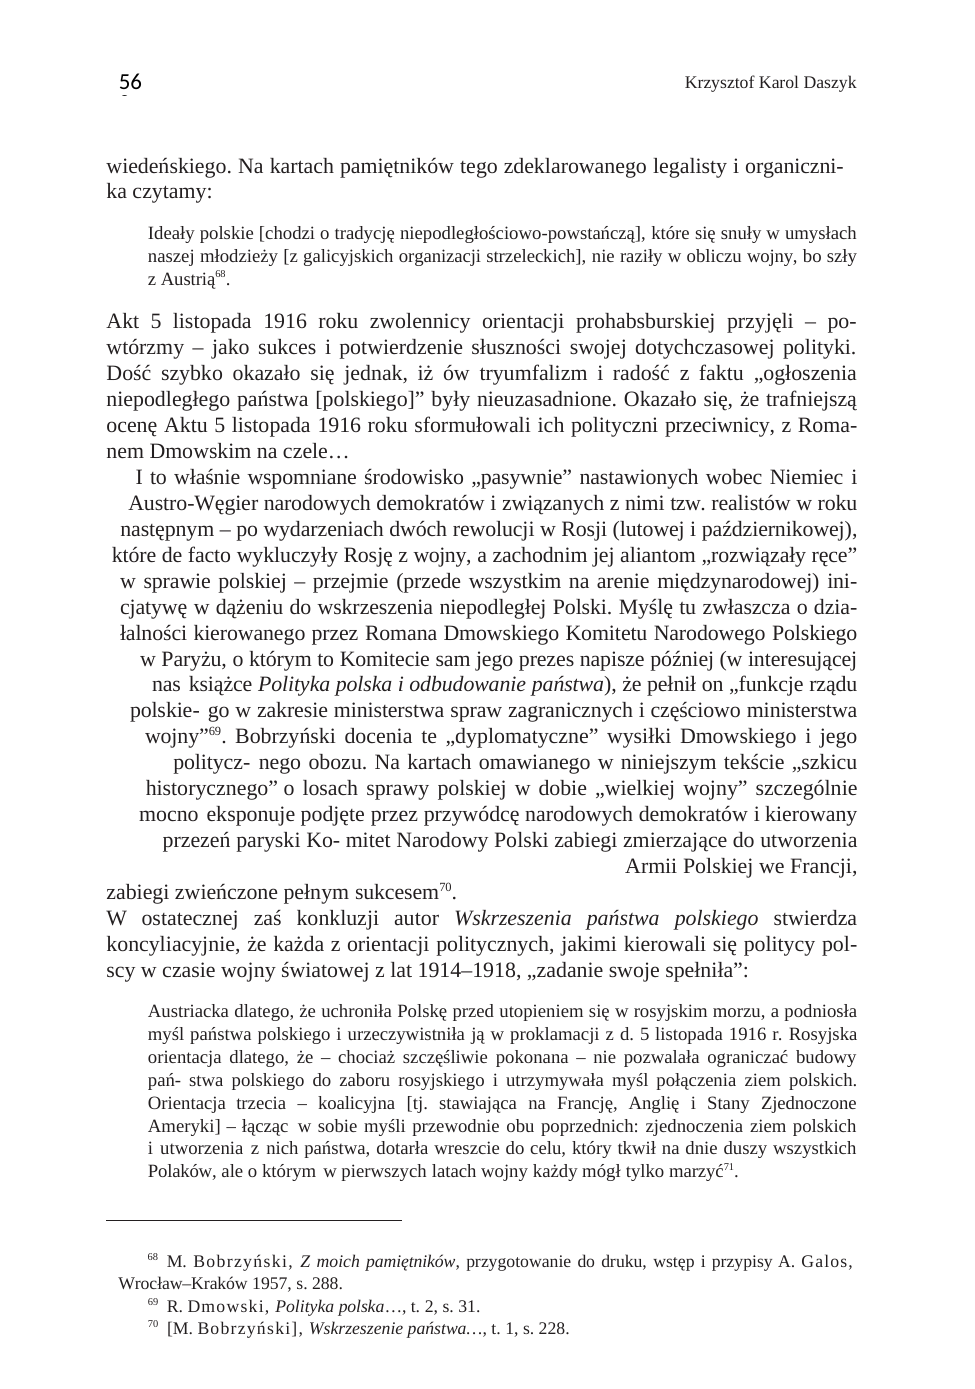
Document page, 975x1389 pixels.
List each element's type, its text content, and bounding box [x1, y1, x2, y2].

text 68 M. Bobrzyński, Z moich pamiętników, przygotowanie do druku, wstęp i przypisy A. Galos, Wrocław–Kraków 1957, s. 288. [118, 1251, 869, 1293]
text Akt 5 listopada 1916 roku zwolennicy orientacji prohabsburskiej przyjęli – po- wtórzmy – jako sukces i potwierdzenie słuszności swojej dotychczasowej polityki. Dość szybko okazało się jednak, iż ów tryumfalizm i radość z faktu „ogłoszenia niepodległego państwa [polskiego]” były nieuzasadnione. Okazało się, że trafniejszą ocenę Aktu 5 listopada 1916 roku sformułowali ich polityczni przeciwnicy, z Roma- nem Dmowskim na czele… [106, 308, 857, 463]
text 69 R. Dmowski, Polityka polska…, t. 2, s. 31. [148, 1295, 869, 1316]
text zabiegi zwieńczone pełnym sukcesem70. [106, 879, 869, 904]
text Ideały polskie [chodzi o tradycję niepodległościowo-powstańczą], które się snuły w umysłach naszej młodzieży [z galicyjskich organizacji strzeleckich], nie raziły w obliczu wojny, bo szły z Austrią68. [148, 222, 857, 289]
text W ostatecznej zaś konkluzji autor Wskrzeszenia państwa polskiego stwierdza koncyliacyjnie, że każda z orientacji politycznych, jakimi kierowali się politycy pol- scy w czasie wojny światowej z lat 1914–1918, „zadanie swoje spełniła”: [106, 905, 857, 982]
text 70 [M. Bobrzyński], Wskrzeszenie państwa…, t. 1, s. 228. [148, 1318, 869, 1338]
text Austriacka dlatego, że uchroniła Polskę przed utopieniem się w rosyjskim morzu, a podniosła myśl państwa polskiego i urzeczywistniła ją w proklamacji z d. 5 listopada 1916 r. Rosyjska orientacja dlatego, że – chociaż szczęśliwie pokonana – nie pozwalała ograniczać budowy pań- stwa polskiego do zaboru rosyjskiego i utrzymywała myśl połączenia ziem polskich. Orientacja trzecia – koalicyjna [tj. stawiająca na Francję, Anglię i Stany Zjednoczone Ameryki] – łącząc w sobie myśli przewodnie obu poprzednich: zjednoczenia ziem polskich i utworzenia z nich państwa, dotarła wreszcie do celu, który tkwił na dnie duszy wszystkich Polaków, ale o którym w pierwszych latach wojny każdy mógł tylko marzyć71. [148, 1000, 857, 1182]
text wiedeńskiego. Na kartach pamiętników tego zdeklarowanego legalisty i organiczni- ka czytamy: [106, 153, 869, 204]
text I to właśnie wspomniane środowisko „pasywnie” nastawionych wobec Niemiec i Austro-Węgier narodowych demokratów i związanych z nimi tzw. realistów w roku następnym – po wydarzeniach dwóch rewolucji w Rosji (lutowej i październikowej), które de facto wykluczyły Rosję z wojny, a zachodnim jej aliantom „rozwiązały ręce” w sprawie polskiej – przejmie (przede wszystkim na arenie międzynarodowej) ini- cjatywę w dążeniu do wskrzeszenia niepodległej Polski. Myślę tu zwłaszcza o dzia- łalności kierowanego przez Romana Dmowskiego Komitetu Narodowego Polskiego w Paryżu, o którym to Komitecie sam jego prezes napisze później (w interesującej nas książce Polityka polska i odbudowanie państwa), że pełnił on „funkcje rządu polskie- go w zakresie ministerstwa spraw zagranicznych i częściowo ministerstwa wojny”69. Bobrzyński docenia te „dyplomatyczne” wysiłki Dmowskiego i jego politycz- nego obozu. Na kartach omawianego w niniejszym tekście „szkicu historycznego” o losach sprawy polskiej w dobie „wielkiej wojny” szczególnie mocno eksponuje podjęte przez przywódcę narodowych demokratów i kierowany przezeń paryski Ko- mitet Narodowy Polski zabiegi zmierzające do utworzenia Armii Polskiej we Francji, [106, 464, 857, 878]
